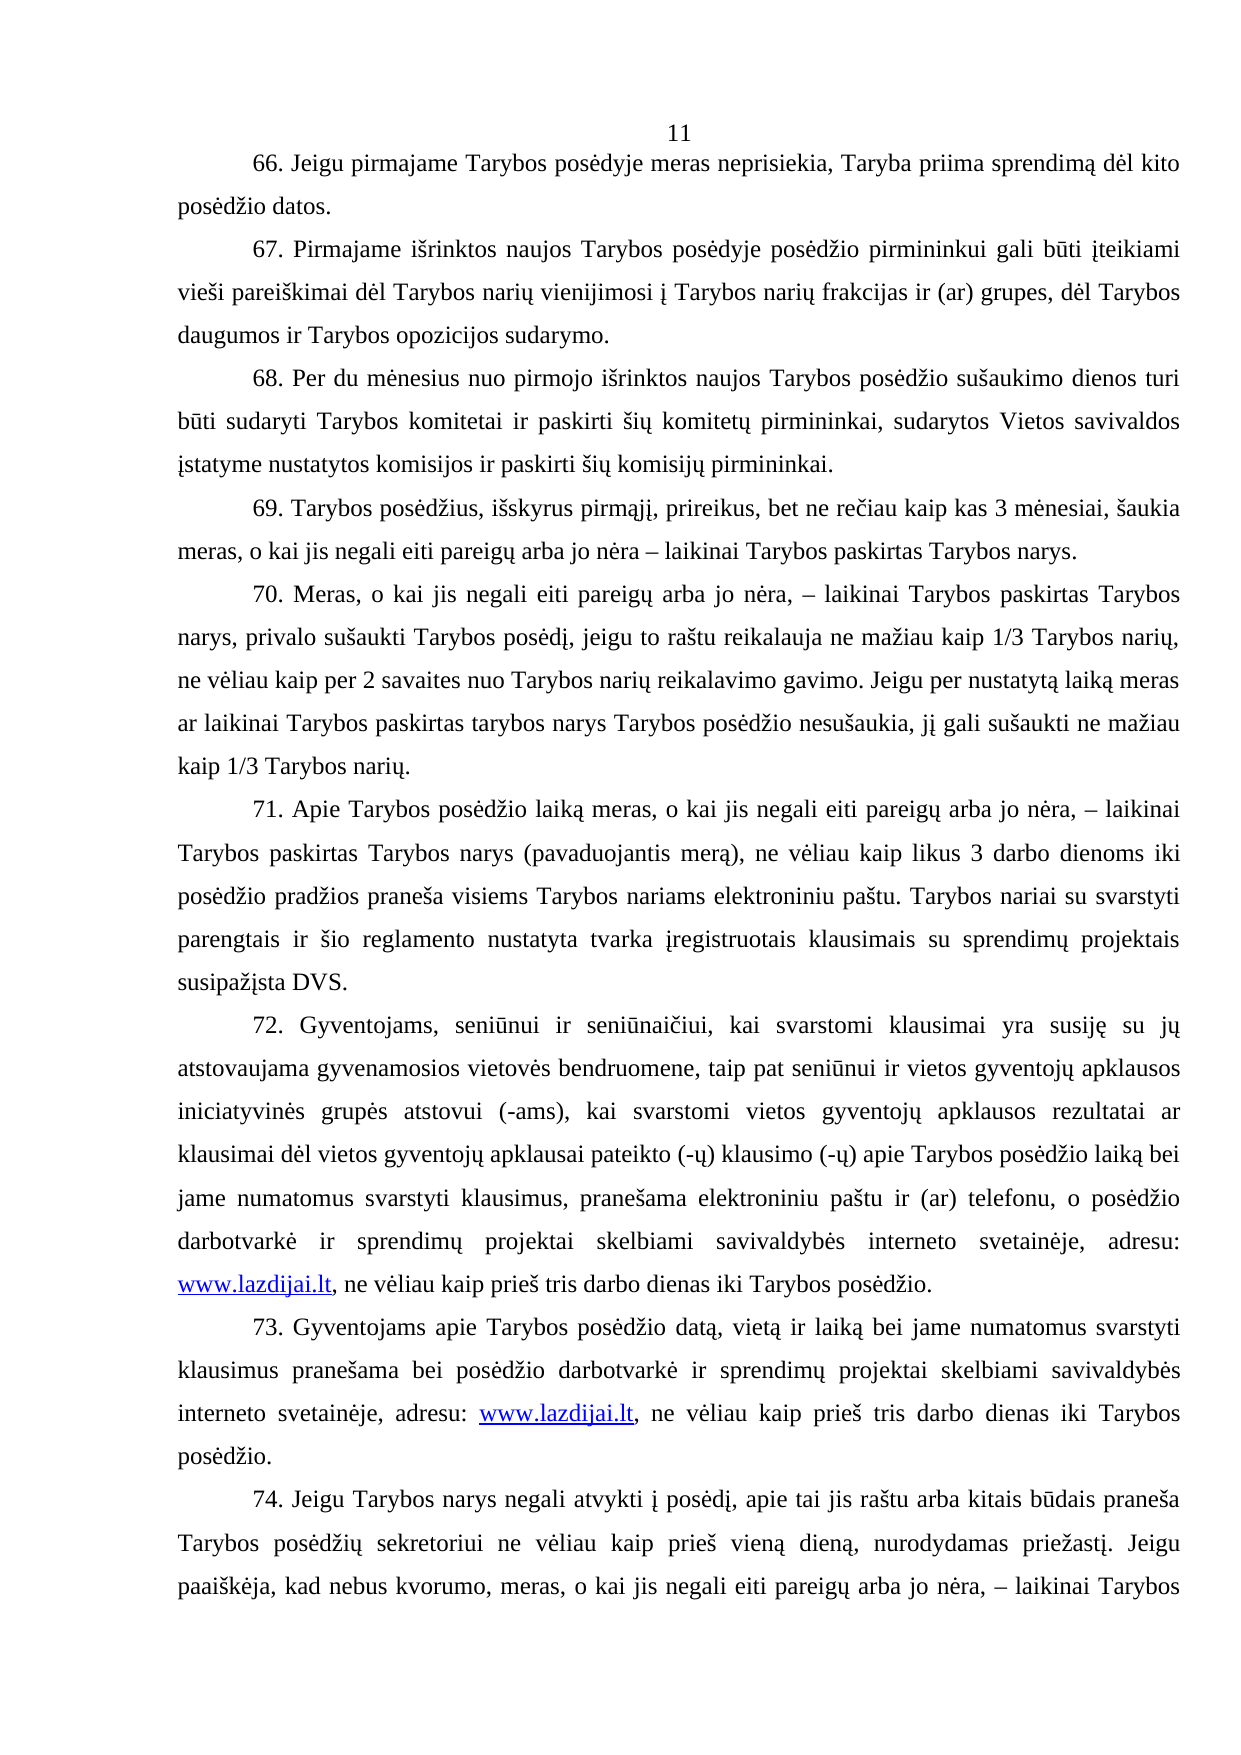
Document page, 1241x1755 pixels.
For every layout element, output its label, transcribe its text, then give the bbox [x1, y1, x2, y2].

text 67. Pirmajame išrinktos naujos Tarybos posėdyje posėdžio pirmininkui gali būti įteikiami vieši pareiškimai dėl Tarybos narių vienijimosi į Tarybos narių frakcijas ir (ar) grupes, dėl Tarybos daugumos ir Tarybos opozicijos sudarymo. [177, 234, 1181, 349]
text 71. Apie Tarybos posėdžio laiką meras, o kai jis negali eiti pareigų arba jo nėra, – laikinai Tarybos paskirtas Tarybos narys (pavaduojantis merą), ne vėliau kaip likus 3 darbo dienoms iki posėdžio pradžios praneša visiems Tarybos nariams elektroniniu paštu. Tarybos nariai su svarstyti parengtais ir šio reglamento nustatyta tvarka įregistruotais klausimais su sprendimų projektais susipažįsta DVS. [177, 794, 1181, 996]
text 68. Per du mėnesius nuo pirmojo išrinktos naujos Tarybos posėdžio sušaukimo dienos turi būti sudaryti Tarybos komitetai ir paskirti šių komitetų pirmininkai, sudarytos Vietos savivaldos įstatyme nustatytos komisijos ir paskirti šių komisijų pirmininkai. [177, 363, 1181, 478]
text 69. Tarybos posėdžius, išskyrus pirmąjį, prireikus, bet ne rečiau kaip kas 3 mėnesiai, šaukia meras, o kai jis negali eiti pareigų arba jo nėra – laikinai Tarybos paskirtas Tarybos narys. [177, 493, 1181, 564]
text 72. Gyventojams, seniūnui ir seniūnaičiui, kai svarstomi klausimai yra susiję su jų atstovaujama gyvenamosios vietovės bendruomene, taip pat seniūnui ir vietos gyventojų apklausos iniciatyvinės grupės atstovui (-ams), kai svarstomi vietos gyventojų apklausos rezultatai ar klausimai dėl vietos gyventojų apklausai pateikto (-ų) klausimo (-ų) apie Tarybos posėdžio laiką bei jame numatomus svarstyti klausimus, pranešama elektroniniu paštu ir (ar) telefonu, o posėdžio darbotvarkė ir sprendimų projektai skelbiami savivaldybės interneto svetainėje, adresu: www.lazdijai.lt, ne vėliau kaip prieš tris darbo dienas iki Tarybos posėdžio. [177, 1010, 1181, 1298]
text 66. Jeigu pirmajame Tarybos posėdyje meras neprisiekia, Taryba priima sprendimą dėl kito posėdžio datos. [177, 148, 1181, 219]
text 74. Jeigu Tarybos narys negali atvykti į posėdį, apie tai jis raštu arba kitais būdais praneša Tarybos posėdžių sekretoriui ne vėliau kaip prieš vieną dieną, nurodydamas priežastį. Jeigu paaiškėja, kad nebus kvorumo, meras, o kai jis negali eiti pareigų arba jo nėra, – laikinai Tarybos [177, 1484, 1181, 1599]
text 73. Gyventojams apie Tarybos posėdžio datą, vietą ir laiką bei jame numatomus svarstyti klausimus pranešama bei posėdžio darbotvarkė ir sprendimų projektai skelbiami savivaldybės interneto svetainėje, adresu: www.lazdijai.lt, ne vėliau kaip prieš tris darbo dienas iki Tarybos posėdžio. [177, 1312, 1181, 1470]
text 70. Meras, o kai jis negali eiti pareigų arba jo nėra, – laikinai Tarybos paskirtas Tarybos narys, privalo sušaukti Tarybos posėdį, jeigu to raštu reikalauja ne mažiau kaip 1/3 Tarybos narių, ne vėliau kaip per 2 savaites nuo Tarybos narių reikalavimo gavimo. Jeigu per nustatytą laiką meras ar laikinai Tarybos paskirtas tarybos narys Tarybos posėdžio nesušaukia, jį gali sušaukti ne mažiau kaip 1/3 Tarybos narių. [177, 579, 1181, 780]
